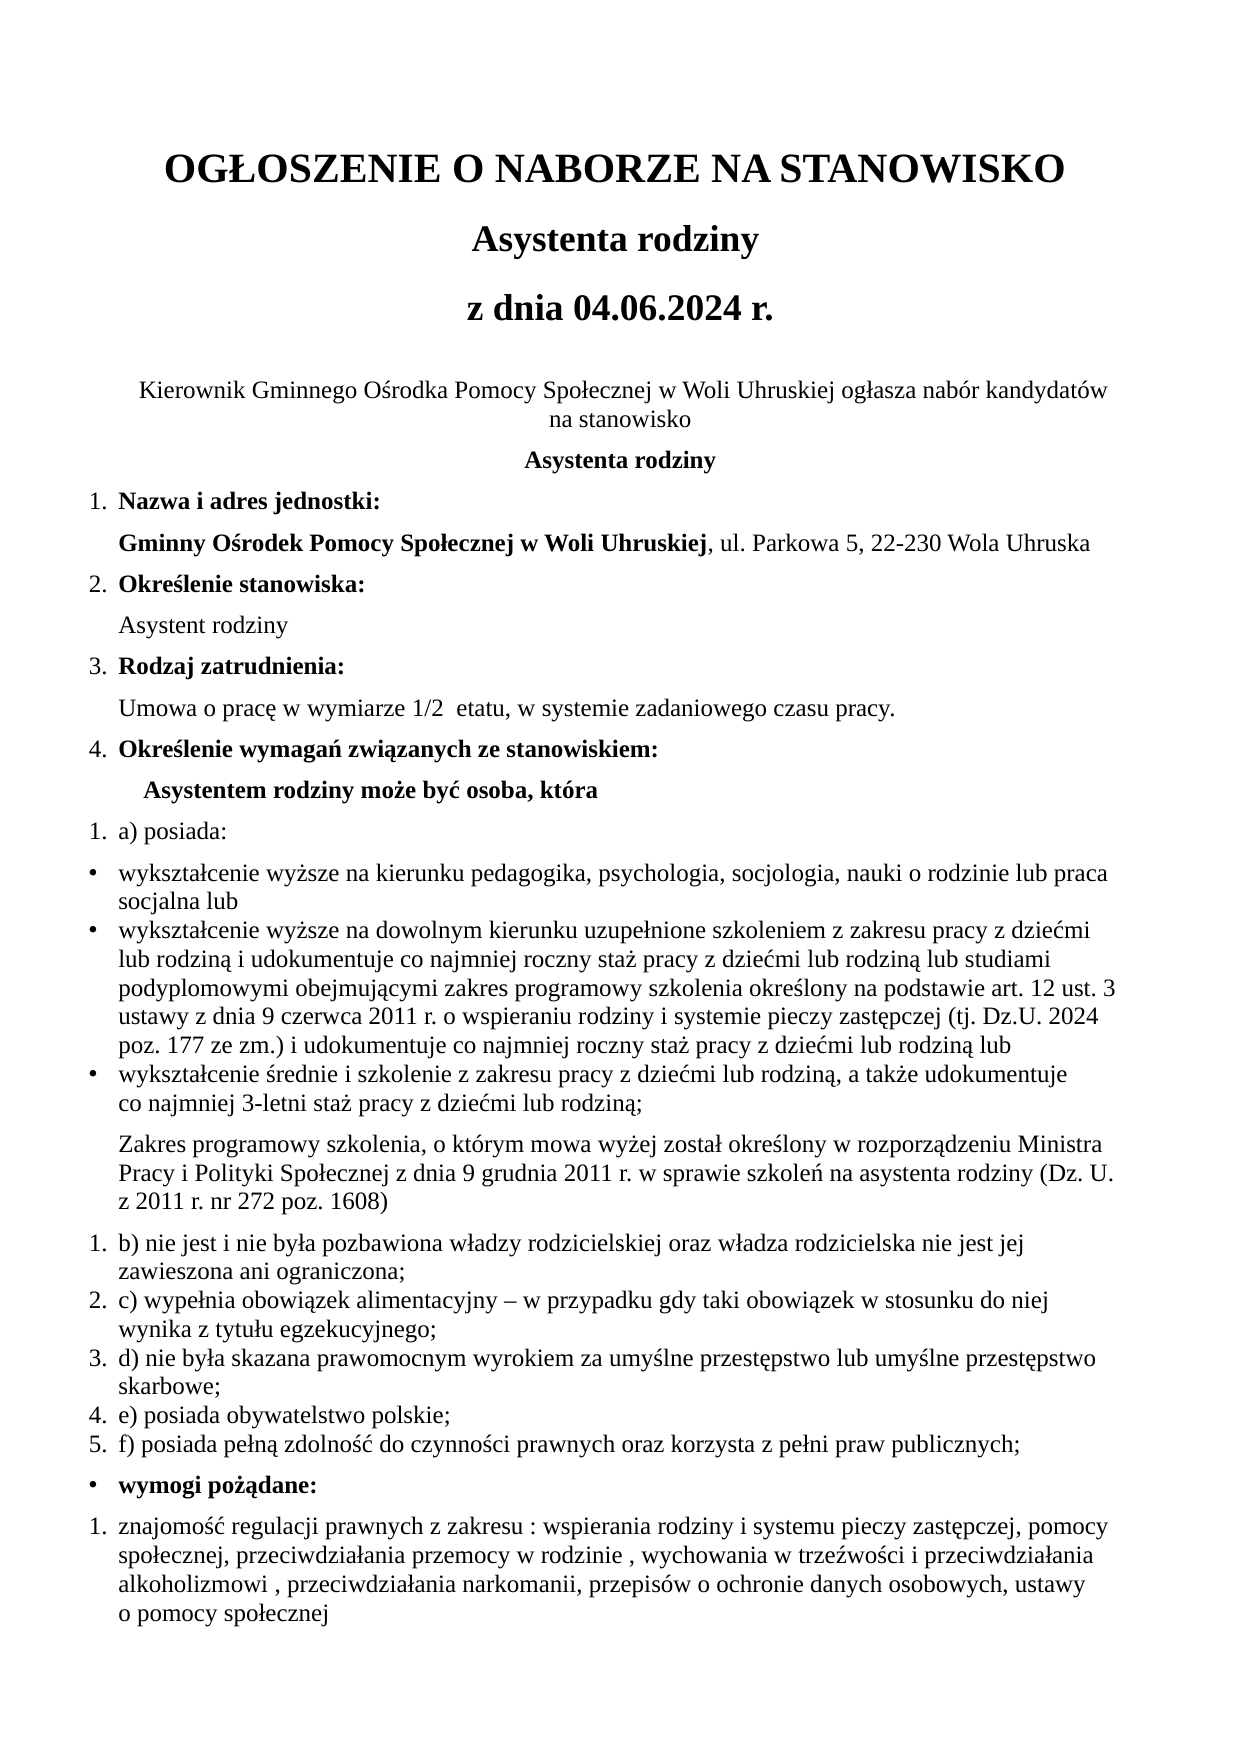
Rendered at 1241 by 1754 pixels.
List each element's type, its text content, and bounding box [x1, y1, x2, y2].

text Zakres programowy szkolenia, o którym mowa wyżej został określony w rozporządzeniu Ministra Pracy i Polityki Społecznej z dnia 9 grudnia 2011 r. w sprawie szkoleń na asystenta rodziny (Dz. U. z 2011 r. nr 272 poz. 1608) [118, 1129, 1122, 1215]
list f) posiada pełną zdolność do czynności prawnych oraz korzysta z pełni praw publicznych; [118, 1429, 1122, 1458]
list Określenie wymagań związanych ze stanowiskiem: [118, 734, 1122, 763]
subtitle Asystenta rodziny [118, 217, 1122, 260]
list c) wypełnia obowiązek alimentacyjny – w przypadku gdy taki obowiązek w stosunku do niej wynika z tytułu egzekucyjnego; [118, 1285, 1122, 1343]
list wykształcenie wyższe na kierunku pedagogika, psychologia, socjologia, nauki o rodzinie lub praca socjalna lub [118, 858, 1122, 915]
list b) nie jest i nie była pozbawiona władzy rodzicielskiej oraz władza rodzicielska nie jest jej zawieszona ani ograniczona; [118, 1228, 1122, 1285]
text Gminny Ośrodek Pomocy Społecznej w Woli Uhruskiej, ul. Parkowa 5, 22-230 Wola Uhruska [118, 528, 1122, 556]
list Określenie stanowiska: [118, 569, 1122, 598]
text Kierownik Gminnego Ośrodka Pomocy Społecznej w Woli Uhruskiej ogłasza nabór kandydatów na stanowisko [118, 375, 1122, 433]
text Asystent rodziny [118, 610, 1122, 639]
list wykształcenie wyższe na dowolnym kierunku uzupełnione szkoleniem z zakresu pracy z dziećmi lub rodziną i udokumentuje co najmniej roczny staż pracy z dziećmi lub rodziną lub studiami podyplomowymi obejmującymi zakres programowy szkolenia określony na podstawie art. 12 ust. 3 ustawy z dnia 9 czerwca 2011 r. o wspieraniu rodziny i systemie pieczy zastępczej (tj. Dz.U. 2024 poz. 177 ze zm.) i udokumentuje co najmniej roczny staż pracy z dziećmi lub rodziną lub [118, 915, 1122, 1059]
list Rodzaj zatrudnienia: [118, 651, 1122, 680]
text Asystentem rodziny może być osoba, która [118, 775, 1122, 804]
subtitle z dnia 04.06.2024 r. [118, 285, 1122, 328]
list wymogi pożądane: [118, 1470, 1122, 1499]
list wykształcenie średnie i szkolenie z zakresu pracy z dziećmi lub rodziną, a także udokumentuje co najmniej 3-letni staż pracy z dziećmi lub rodziną; [118, 1059, 1122, 1116]
list znajomość regulacji prawnych z zakresu : wspierania rodziny i systemu pieczy zastępczej, pomocy społecznej, przeciwdziałania przemocy w rodzinie , wychowania w trzeźwości i przeciwdziałania alkoholizmowi , przeciwdziałania narkomanii, przepisów o ochronie danych osobowych, ustawy o pomocy społecznej [118, 1511, 1122, 1626]
list Nazwa i adres jednostki: [118, 486, 1122, 515]
text Umowa o pracę w wymiarze 1/2 etatu, w systemie zadaniowego czasu pracy. [118, 693, 1122, 721]
list e) posiada obywatelstwo polskie; [118, 1400, 1122, 1429]
text Asystenta rodziny [118, 445, 1122, 474]
subtitle OGŁOSZENIE O NABORZE NA STANOWISKO [118, 143, 1122, 191]
list d) nie była skazana prawomocnym wyrokiem za umyślne przestępstwo lub umyślne przestępstwo skarbowe; [118, 1343, 1122, 1400]
list a) posiada: [118, 816, 1122, 845]
